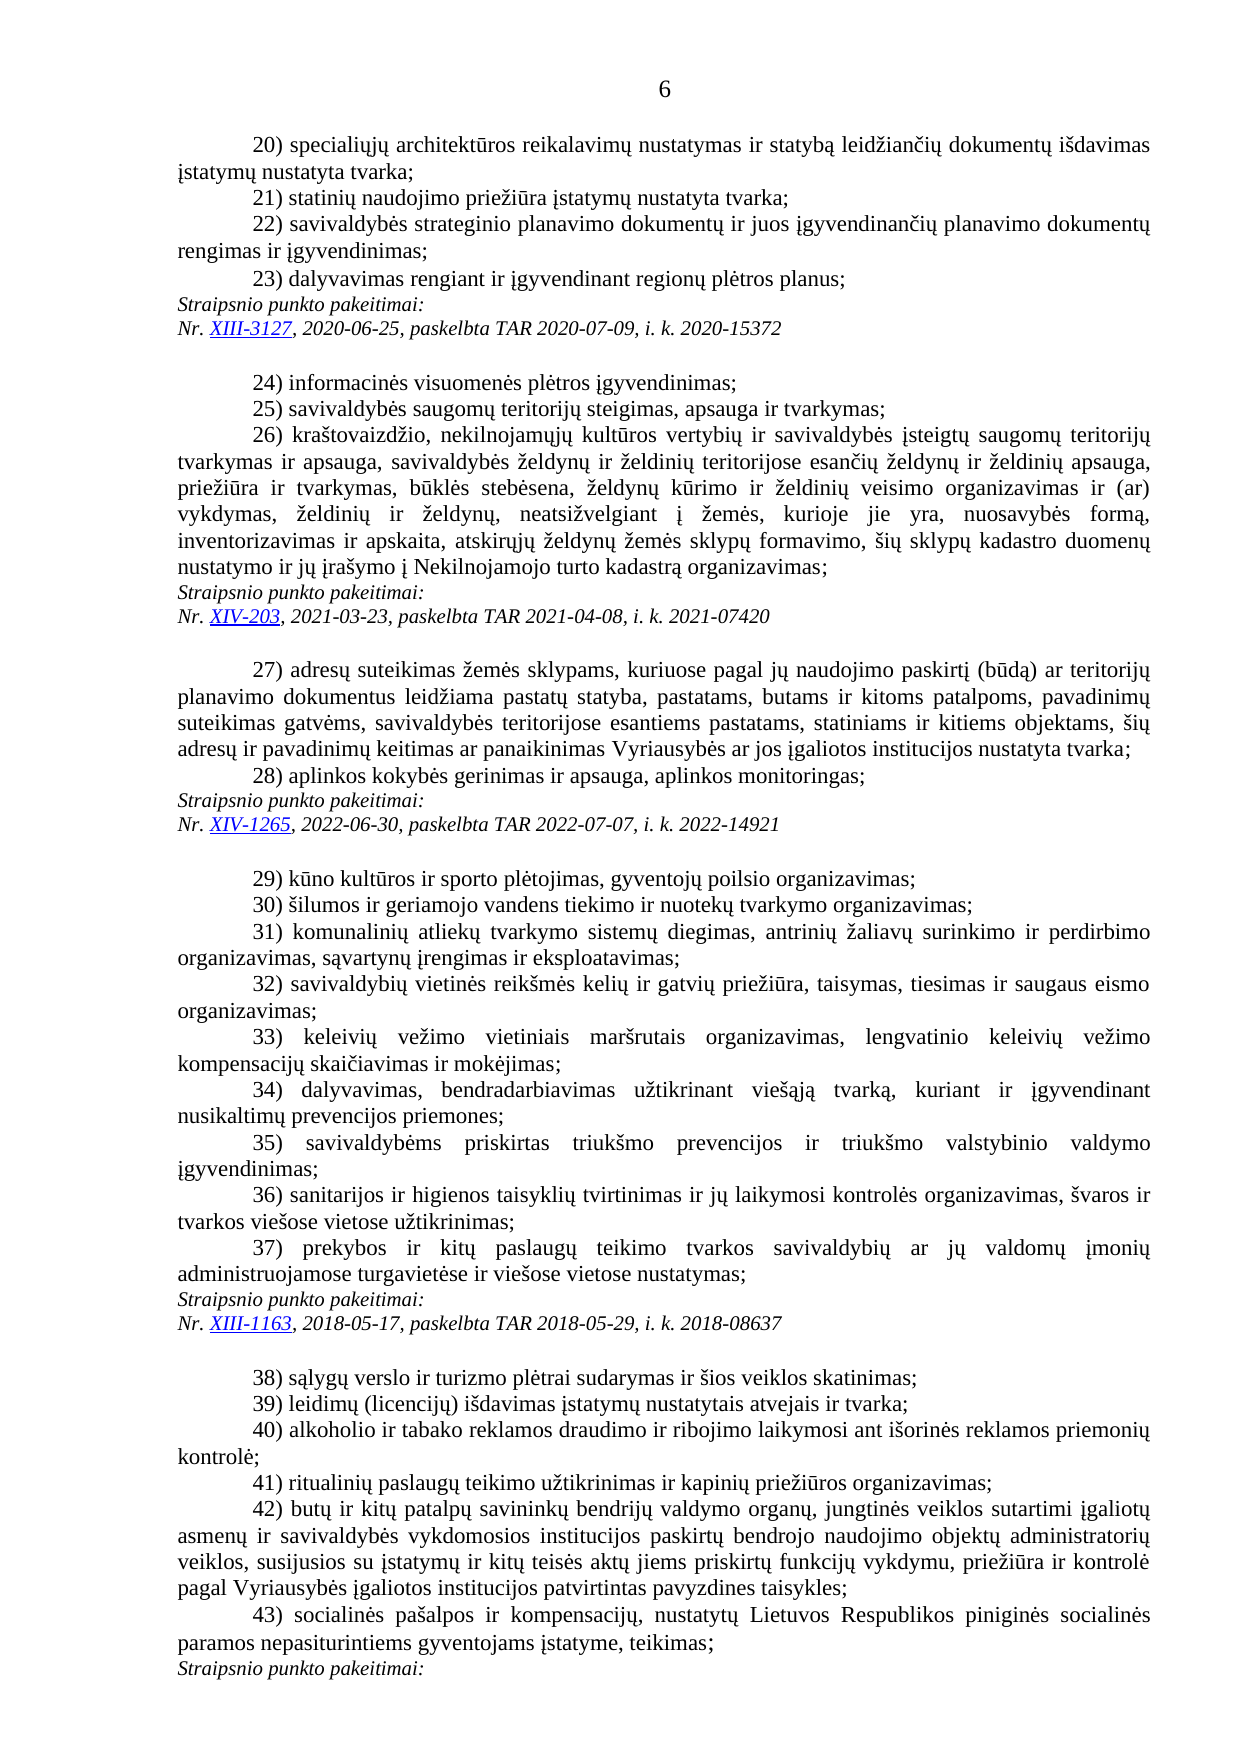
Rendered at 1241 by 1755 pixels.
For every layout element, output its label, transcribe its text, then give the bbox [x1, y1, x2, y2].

text 26) kraštovaizdžio, nekilnojamųjų kultūros vertybių ir savivaldybės įsteigtų saugomų teritorijų tvarkymas ir apsauga, savivaldybės želdynų ir želdinių teritorijose esančių želdynų ir želdinių apsauga, priežiūra ir tvarkymas, būklės stebėsena, želdynų kūrimo ir želdinių veisimo organizavimas ir (ar) vykdymas, želdinių ir želdynų, neatsižvelgiant į žemės, kurioje jie yra, nuosavybės formą, inventorizavimas ir apskaita, atskirųjų želdynų žemės sklypų formavimo, šių sklypų kadastro duomenų nustatymo ir jų įrašymo į Nekilnojamojo turto kadastrą organizavimas; [177, 421, 1152, 579]
text 39) leidimų (licencijų) išdavimas įstatymų nustatytais atvejais ir tvarka; [177, 1390, 1152, 1416]
text Straipsnio punkto pakeitimai: [177, 1656, 1152, 1680]
text 20) specialiųjų architektūros reikalavimų nustatymas ir statybą leidžiančių dokumentų išdavimas įstatymų nustatyta tvarka; [177, 131, 1152, 184]
text 28) aplinkos kokybės gerinimas ir apsauga, aplinkos monitoringas; [177, 762, 1152, 788]
text 42) butų ir kitų patalpų savininkų bendrijų valdymo organų, jungtinės veiklos sutartimi įgaliotų asmenų ir savivaldybės vykdomosios institucijos paskirtų bendrojo naudojimo objektų administratorių veiklos, susijusios su įstatymų ir kitų teisės aktų jiems priskirtų funkcijų vykdymu, priežiūra ir kontrolė pagal Vyriausybės įgaliotos institucijos patvirtintas pavyzdines taisykles; [177, 1495, 1152, 1601]
text 24) informacinės visuomenės plėtros įgyvendinimas; [177, 369, 1152, 395]
text 25) savivaldybės saugomų teritorijų steigimas, apsauga ir tvarkymas; [177, 395, 1152, 421]
text 21) statinių naudojimo priežiūra įstatymų nustatyta tvarka; [177, 184, 1152, 210]
text 38) sąlygų verslo ir turizmo plėtrai sudarymas ir šios veiklos skatinimas; [177, 1364, 1152, 1390]
text Straipsnio punkto pakeitimai: [177, 292, 1152, 316]
text 43) socialinės pašalpos ir kompensacijų, nustatytų Lietuvos Respublikos piniginės socialinės paramos nepasiturintiems gyventojams įstatyme, teikimas; [177, 1601, 1152, 1656]
text 33) keleivių vežimo vietiniais maršrutais organizavimas, lengvatinio keleivių vežimo kompensacijų skaičiavimas ir mokėjimas; [177, 1023, 1152, 1076]
text Straipsnio punkto pakeitimai: [177, 579, 1152, 604]
text Straipsnio punkto pakeitimai: [177, 788, 1152, 812]
text 35) savivaldybėms priskirtas triukšmo prevencijos ir triukšmo valstybinio valdymo įgyvendinimas; [177, 1129, 1152, 1181]
text 23) dalyvavimas rengiant ir įgyvendinant regionų plėtros planus; [177, 263, 1152, 292]
text 37) prekybos ir kitų paslaugų teikimo tvarkos savivaldybių ar jų valdomų įmonių administruojamose turgavietėse ir viešose vietose nustatymas; [177, 1234, 1152, 1287]
text 34) dalyvavimas, bendradarbiavimas užtikrinant viešąją tvarką, kuriant ir įgyvendinant nusikaltimų prevencijos priemones; [177, 1076, 1152, 1129]
text 30) šilumos ir geriamojo vandens tiekimo ir nuotekų tvarkymo organizavimas; [177, 891, 1152, 918]
text Straipsnio punkto pakeitimai: [177, 1287, 1152, 1311]
text 36) sanitarijos ir higienos taisyklių tvirtinimas ir jų laikymosi kontrolės organizavimas, švaros ir tvarkos viešose vietose užtikrinimas; [177, 1181, 1152, 1234]
text Nr. XIII-3127, 2020-06-25, paskelbta TAR 2020-07-09, i. k. 2020-15372 [177, 316, 1152, 340]
text Nr. XIV-203, 2021-03-23, paskelbta TAR 2021-04-08, i. k. 2021-07420 [177, 604, 1152, 628]
text 31) komunalinių atliekų tvarkymo sistemų diegimas, antrinių žaliavų surinkimo ir perdirbimo organizavimas, sąvartynų įrengimas ir eksploatavimas; [177, 918, 1152, 971]
text 32) savivaldybių vietinės reikšmės kelių ir gatvių priežiūra, taisymas, tiesimas ir saugaus eismo organizavimas; [177, 971, 1152, 1023]
text 29) kūno kultūros ir sporto plėtojimas, gyventojų poilsio organizavimas; [177, 865, 1152, 891]
text 41) ritualinių paslaugų teikimo užtikrinimas ir kapinių priežiūros organizavimas; [177, 1469, 1152, 1495]
text 22) savivaldybės strateginio planavimo dokumentų ir juos įgyvendinančių planavimo dokumentų rengimas ir įgyvendinimas; [177, 210, 1152, 263]
text Nr. XIV-1265, 2022-06-30, paskelbta TAR 2022-07-07, i. k. 2022-14921 [177, 812, 1152, 836]
text Nr. XIII-1163, 2018-05-17, paskelbta TAR 2018-05-29, i. k. 2018-08637 [177, 1311, 1152, 1335]
text 27) adresų suteikimas žemės sklypams, kuriuose pagal jų naudojimo paskirtį (būdą) ar teritorijų planavimo dokumentus leidžiama pastatų statyba, pastatams, butams ir kitoms patalpoms, pavadinimų suteikimas gatvėms, savivaldybės teritorijose esantiems pastatams, statiniams ir kitiems objektams, šių adresų ir pavadinimų keitimas ar panaikinimas Vyriausybės ar jos įgaliotos institucijos nustatyta tvarka; [177, 656, 1152, 762]
text 40) alkoholio ir tabako reklamos draudimo ir ribojimo laikymosi ant išorinės reklamos priemonių kontrolė; [177, 1416, 1152, 1469]
